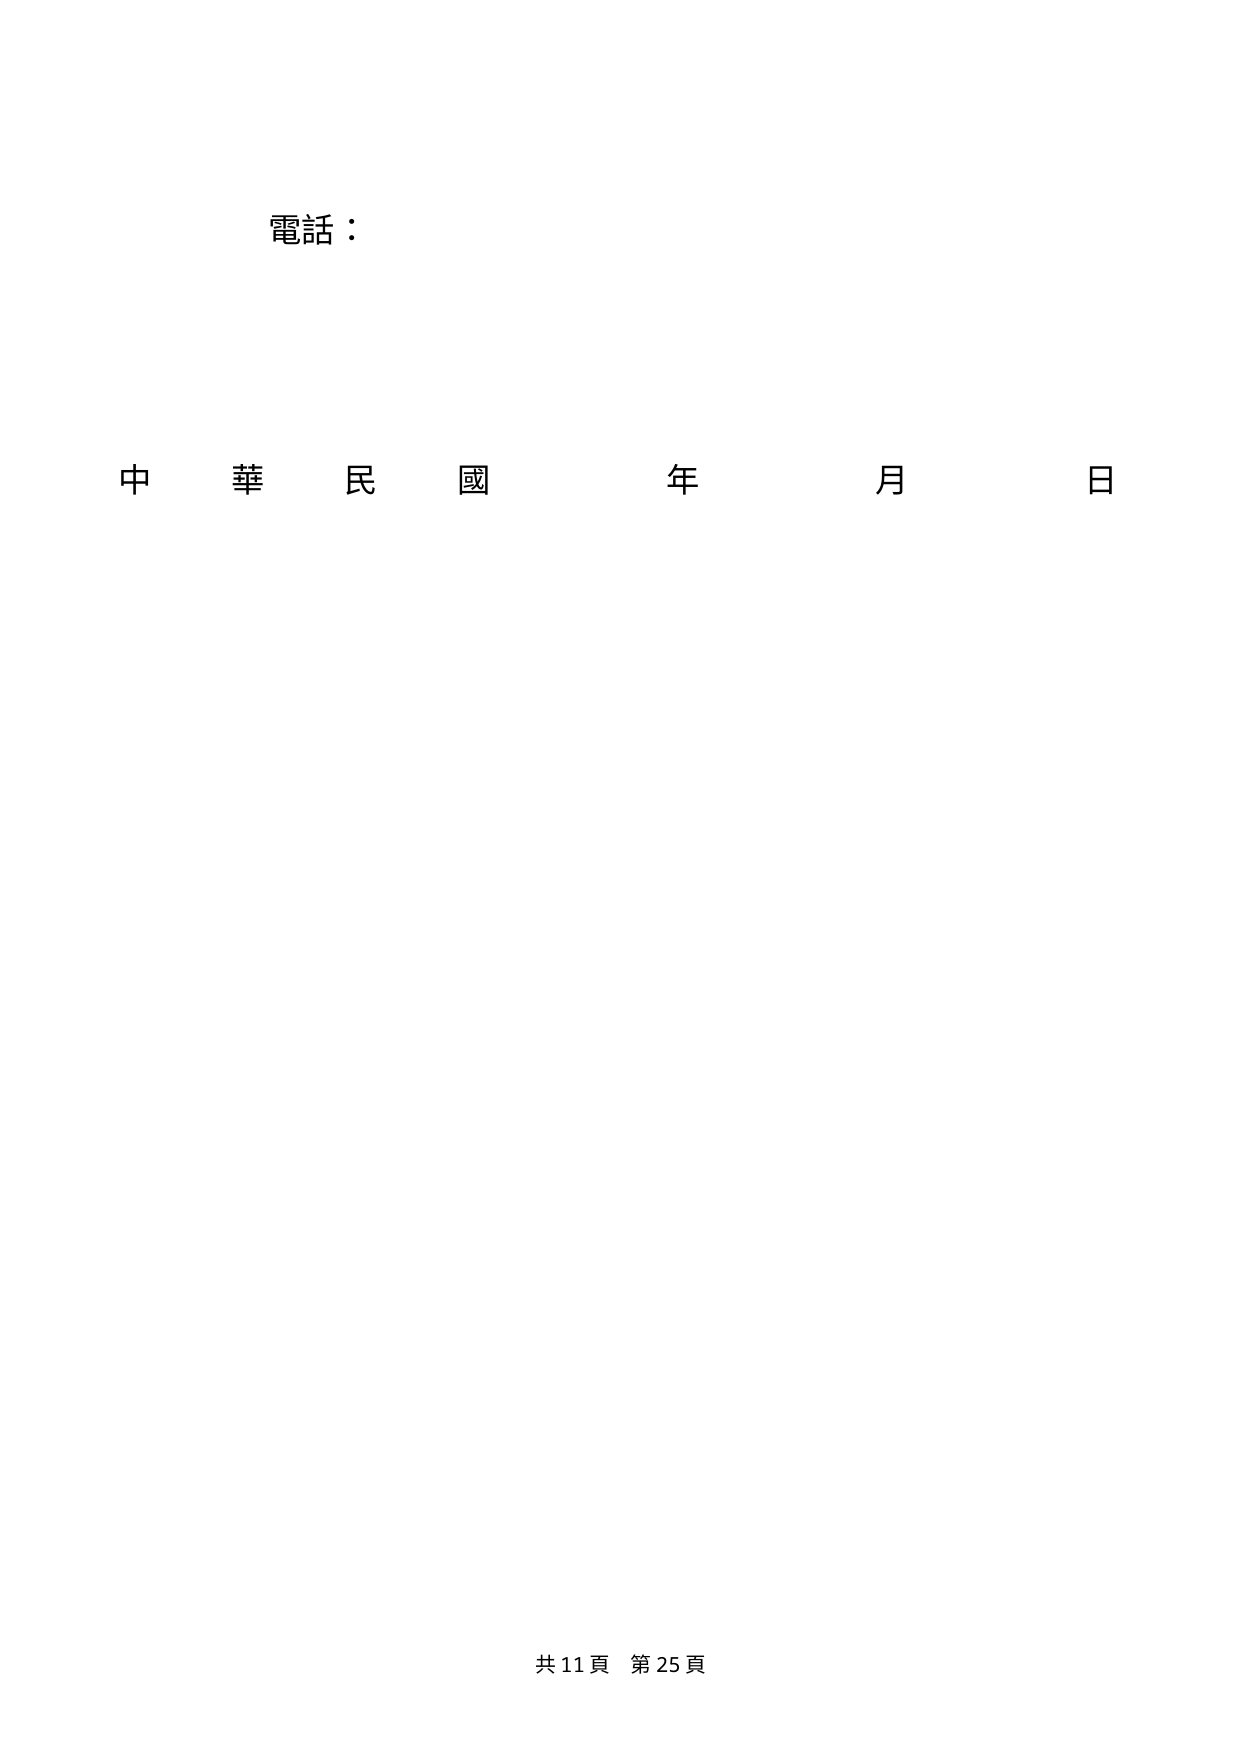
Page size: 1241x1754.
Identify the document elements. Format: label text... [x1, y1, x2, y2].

text 中華民國 年 月 日 [118, 436, 1122, 499]
text 電話： [118, 186, 1122, 249]
